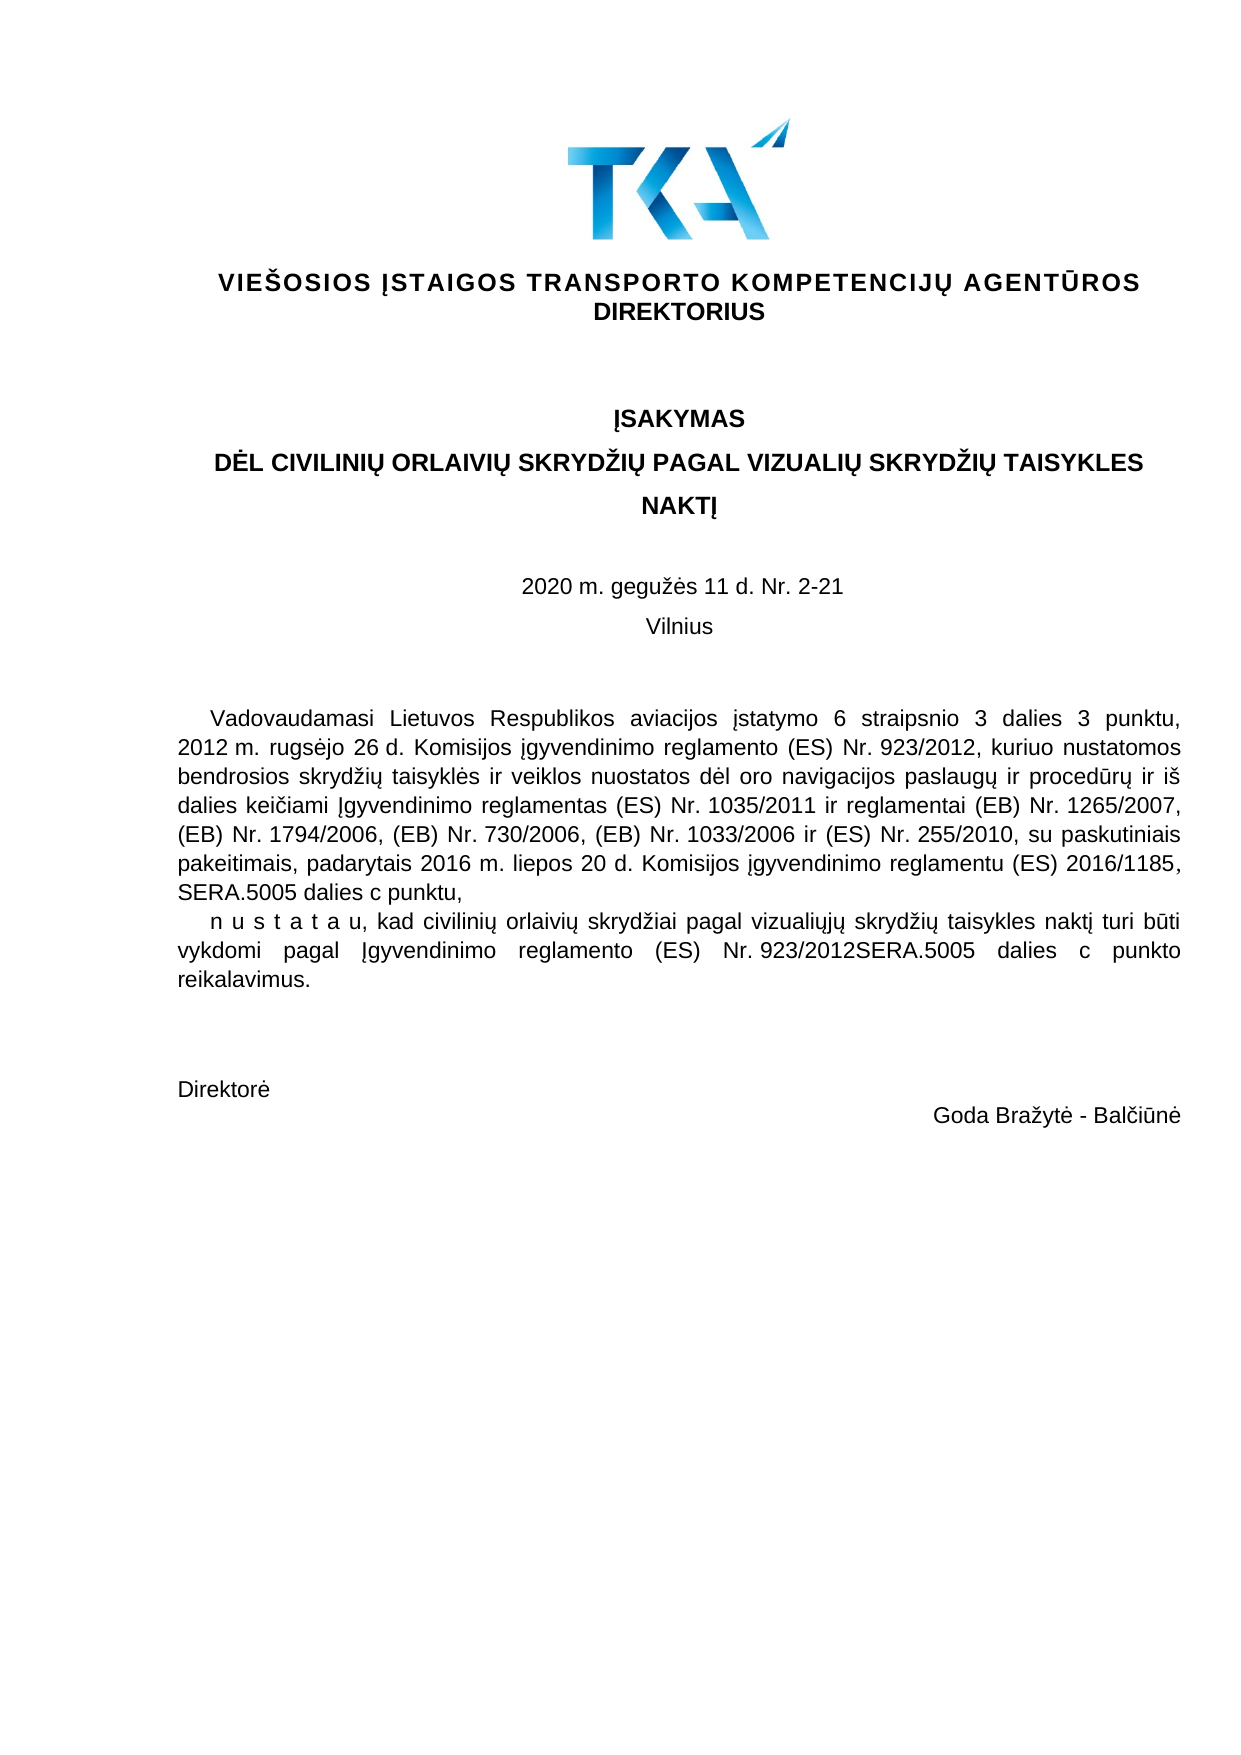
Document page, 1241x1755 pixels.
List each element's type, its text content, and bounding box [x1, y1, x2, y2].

text Goda Bražytė - Balčiūnė [177, 1102, 1181, 1129]
text Direktorė [177, 1076, 1181, 1102]
text DIREKTORIUS [177, 297, 1181, 325]
text Vilnius [177, 613, 1181, 639]
text DĖL CIVILINIŲ ORLAIVIŲ SKRYDŽIŲ PAGAL VIZUALIŲ SKRYDŽIŲ TAISYKLES NAKTĮ [177, 447, 1181, 519]
text Vadovaudamasi Lietuvos Respublikos aviacijos įstatymo 6 straipsnio 3 dalies 3 punktu, 2012 m. rugsėjo 26 d. Komisijos įgyvendinimo reglamento (ES) Nr. 923/2012, kuriuo nustatomos bendrosios skrydžių taisyklės ir veiklos nuostatos dėl oro navigacijos paslaugų ir procedūrų ir iš dalies keičiami Įgyvendinimo reglamentas (ES) Nr. 1035/2011 ir reglamentai (EB) Nr. 1265/2007, (EB) Nr. 1794/2006, (EB) Nr. 730/2006, (EB) Nr. 1033/2006 ir (ES) Nr. 255/2010, su paskutiniais pakeitimais, padarytais 2016 m. liepos 20 d. Komisijos įgyvendinimo reglamentu (ES) 2016/1185, SERA.5005 dalies c punktu, [177, 705, 1181, 905]
text VIEŠOSIOS ĮSTAIGOS TRANSPORTO KOMPETENCIJŲ AGENTŪROS [177, 268, 1181, 297]
text n u s t a t a u, kad civilinių orlaivių skrydžiai pagal vizualiųjų skrydžių taisykles naktį turi būti vykdomi pagal Įgyvendinimo reglamento (ES) Nr. 923/2012SERA.5005 dalies c punkto reikalavimus. [177, 908, 1181, 992]
text 2020 m. gegužės 11 d. Nr. 2-21 [177, 573, 1181, 599]
text ĮSAKYMAS [177, 404, 1181, 433]
